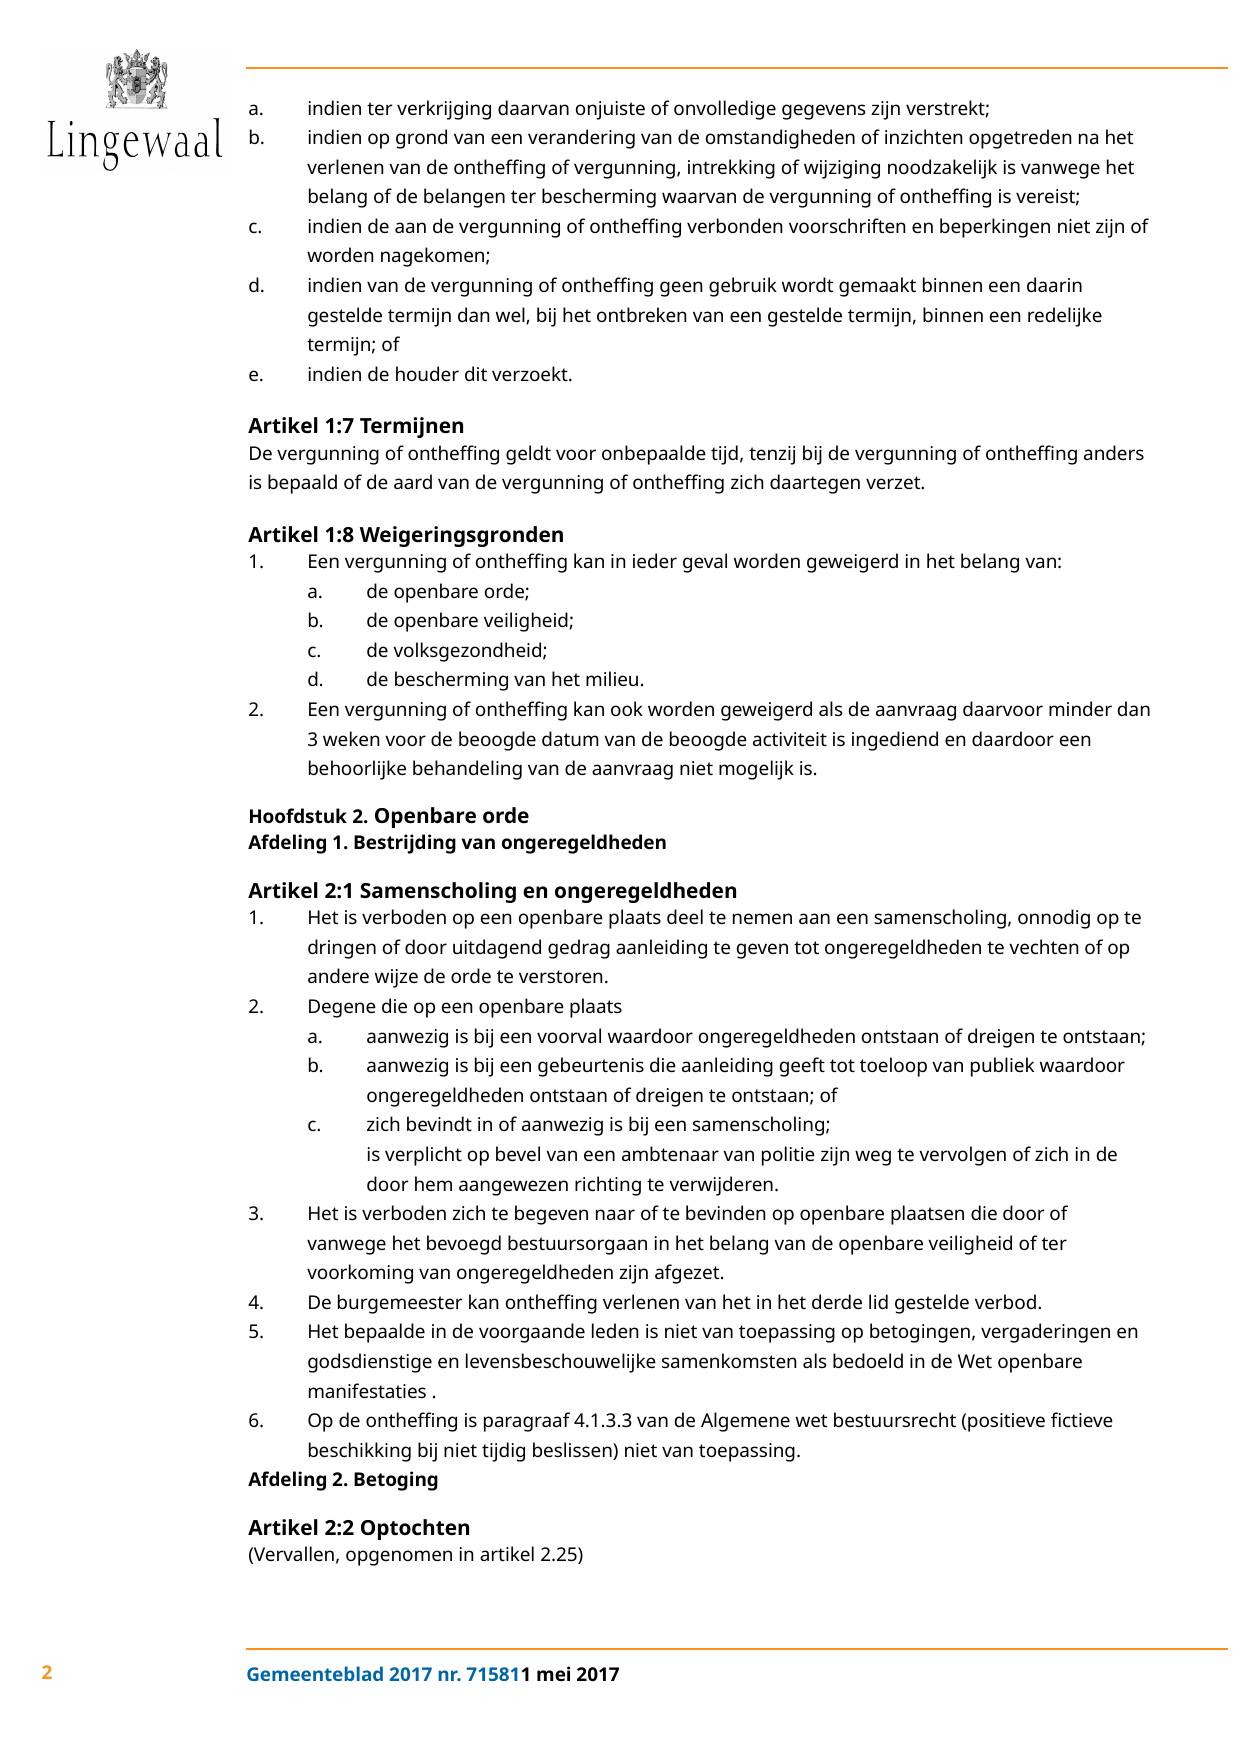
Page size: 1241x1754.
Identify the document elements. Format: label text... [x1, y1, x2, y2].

text Hoofdstuk 2. Openbare orde [248, 801, 1152, 829]
list de openbare orde; [307, 578, 1152, 604]
text Artikel 2:2 Optochten [248, 1513, 1152, 1542]
text De vergunning of ontheffing geldt voor onbepaalde tijd, tenzij bij de vergunning of ontheffing anders is bepaald of de aard van de vergunning of ontheffing zich daartegen verzet. [248, 440, 1152, 495]
list Het bepaalde in de voorgaande leden is niet van toepassing op betogingen, vergaderingen en godsdienstige en levensbeschouwelijke samenkomsten als bedoeld in de Wet openbare manifestaties . [248, 1319, 1152, 1403]
text Afdeling 2. Betoging [248, 1467, 1152, 1492]
list is verplicht op bevel van een ambtenaar van politie zijn weg te vervolgen of zich in de door hem aangewezen richting te verwijderen. [307, 1141, 1152, 1196]
list indien van de vergunning of ontheffing geen gebruik wordt gemaakt binnen een daarin gestelde termijn dan wel, bij het ontbreken van een gestelde termijn, binnen een redelijke termijn; of [248, 272, 1152, 357]
list indien de houder dit verzoekt. [248, 361, 1152, 387]
list indien de aan de vergunning of ontheffing verbonden voorschriften en beperkingen niet zijn of worden nagekomen; [248, 213, 1152, 268]
list Een vergunning of ontheffing kan in ieder geval worden geweigerd in het belang van: [248, 548, 1152, 574]
list De burgemeester kan ontheffing verlenen van het in het derde lid gestelde verbod. [248, 1289, 1152, 1315]
list Op de ontheffing is paragraaf 4.1.3.3 van de Algemene wet bestuursrecht (positieve fictieve beschikking bij niet tijdig beslissen) niet van toepassing. [248, 1407, 1152, 1463]
picture [41, 47, 231, 172]
list zich bevindt in of aanwezig is bij een samenscholing; [307, 1112, 1152, 1137]
text Artikel 1:7 Termijnen [248, 411, 1152, 440]
list Het is verboden op een openbare plaats deel te nemen aan een samenscholing, onnodig op te dringen of door uitdagend gedrag aanleiding te geven tot ongeregeldheden te vechten of op andere wijze de orde te verstoren. [248, 904, 1152, 989]
text Artikel 2:1 Samenscholing en ongeregeldheden [248, 876, 1152, 904]
list de bescherming van het milieu. [307, 667, 1152, 692]
list aanwezig is bij een voorval waardoor ongeregeldheden ontstaan of dreigen te ontstaan; [307, 1023, 1152, 1048]
text Afdeling 1. Bestrijding van ongeregeldheden [248, 829, 1152, 855]
text Artikel 1:8 Weigeringsgronden [248, 520, 1152, 548]
list Een vergunning of ontheffing kan ook worden geweigerd als de aanvraag daarvoor minder dan 3 weken voor de beoogde datum van de beoogde activiteit is ingediend en daardoor een behoorlijke behandeling van de aanvraag niet mogelijk is. [248, 696, 1152, 781]
list Het is verboden zich te begeven naar of te bevinden op openbare plaatsen die door of vanwege het bevoegd bestuursorgaan in het belang van de openbare veiligheid of ter voorkoming van ongeregeldheden zijn afgezet. [248, 1200, 1152, 1285]
list Degene die op een openbare plaats [248, 993, 1152, 1019]
text (Vervallen, opgenomen in artikel 2.25) [248, 1542, 1152, 1567]
list indien op grond van een verandering van de omstandigheden of inzichten opgetreden na het verlenen van de ontheffing of vergunning, intrekking of wijziging noodzakelijk is vanwege het belang of de belangen ter bescherming waarvan de vergunning of ontheffing is vereist; [248, 124, 1152, 209]
list aanwezig is bij een gebeurtenis die aanleiding geeft tot toeloop van publiek waardoor ongeregeldheden ontstaan of dreigen te ontstaan; of [307, 1052, 1152, 1108]
list de openbare veiligheid; [307, 607, 1152, 633]
list de volksgezondheid; [307, 637, 1152, 663]
list indien ter verkrijging daarvan onjuiste of onvolledige gegevens zijn verstrekt; [248, 95, 1152, 121]
